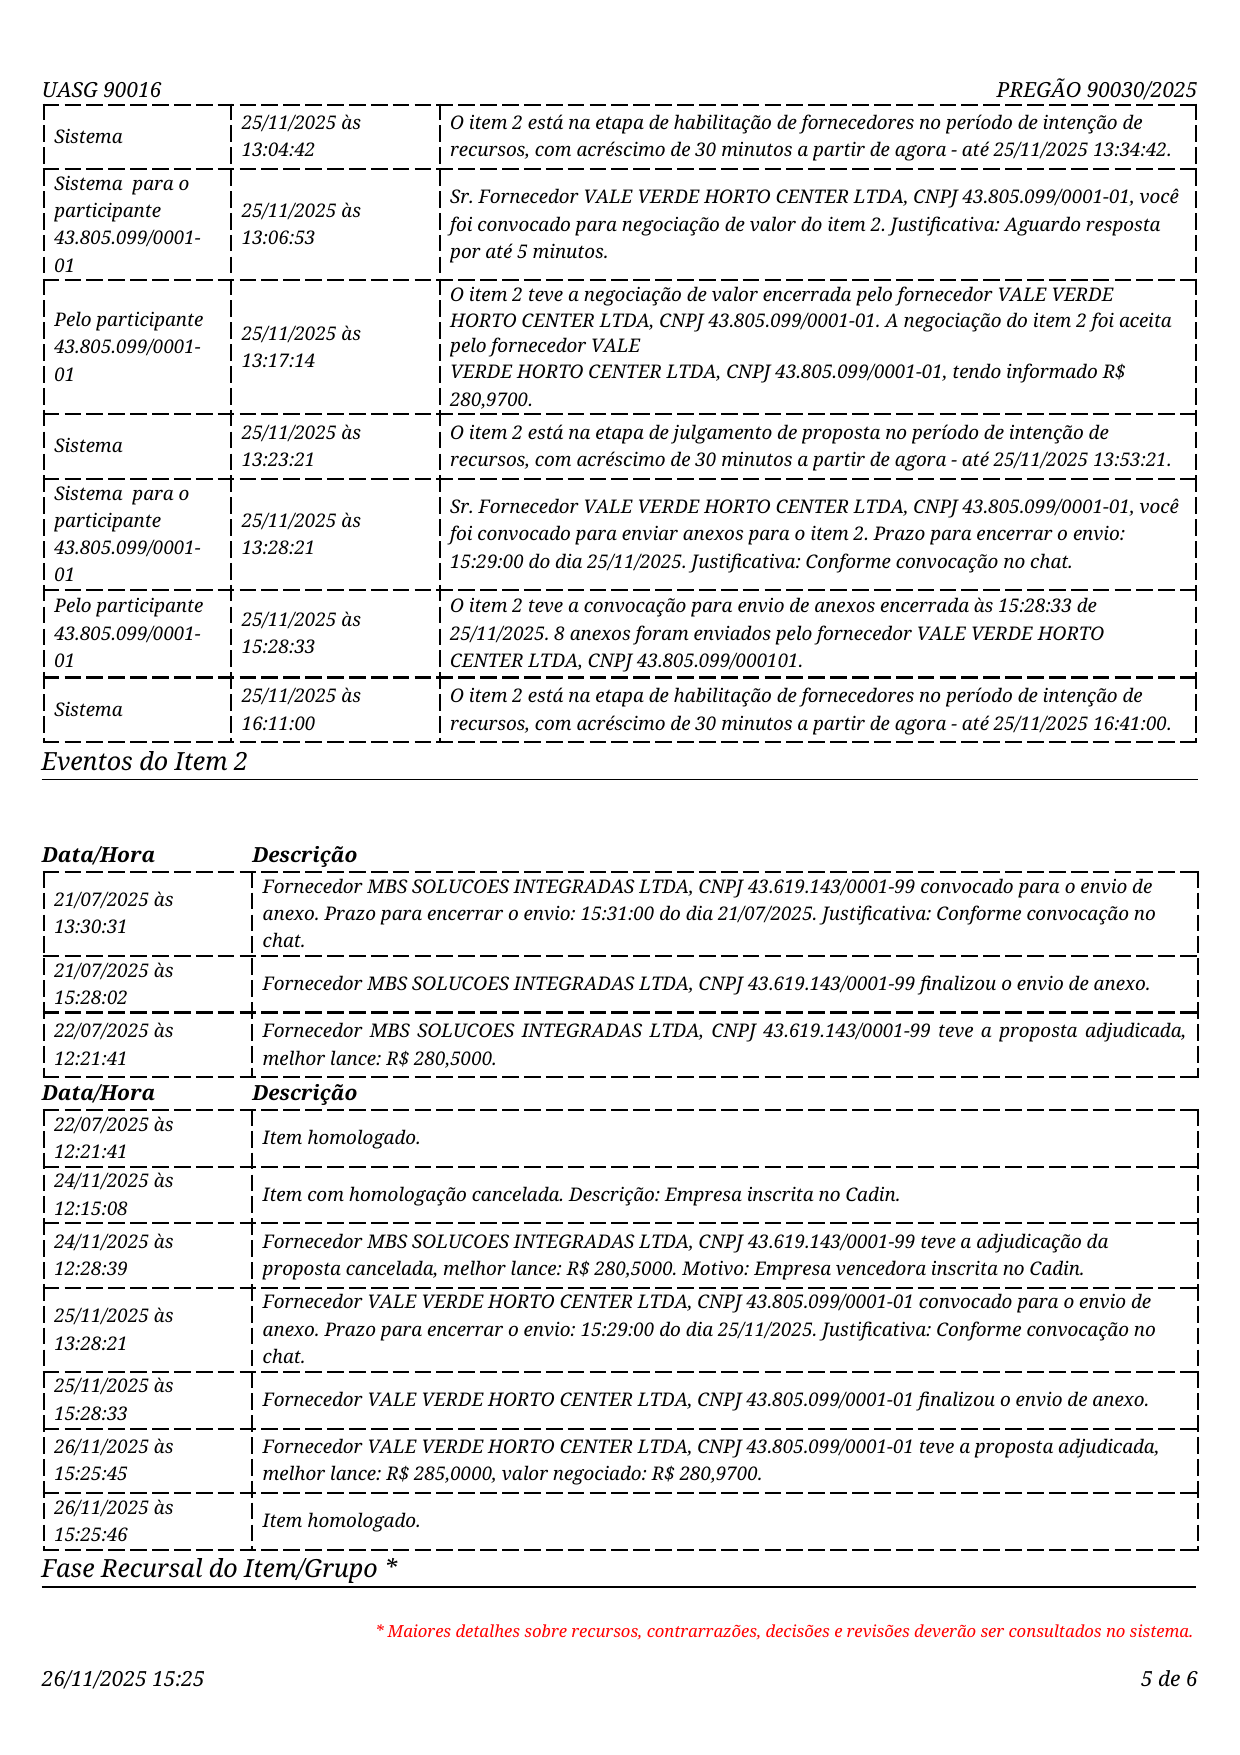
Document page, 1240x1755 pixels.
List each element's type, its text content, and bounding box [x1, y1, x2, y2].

table_cell 26/11/2025 às 15:25:46 [44, 1492, 252, 1549]
table_header 22/07/2025 às 12:21:41 [44, 1109, 252, 1166]
table_cell O item 2 está na etapa de habilitação de fornecedores no período de intenção de recursos, com acréscimo de 30 minutos a partir de agora - até 25/11/2025 13:34:42. [440, 104, 1196, 168]
table_cell 25/11/2025 às 13:28:21 [231, 478, 439, 589]
table_cell Sistema [44, 413, 231, 478]
table_cell 25/11/2025 às 13:04:42 [231, 104, 439, 168]
table_cell Fornecedor VALE VERDE HORTO CENTER LTDA, CNPJ 43.805.099/0001-01 convocado para o envio de anexo. Prazo para encerrar o envio: 15:29:00 do dia 25/11/2025. Justificativa: Conforme convocação no chat. [252, 1287, 1198, 1371]
table_cell Fornecedor VALE VERDE HORTO CENTER LTDA, CNPJ 43.805.099/0001-01 finalizou o envio de anexo. [252, 1371, 1198, 1427]
table_cell Pelo participante 43.805.099/0001-01 [44, 589, 231, 676]
text * Maiores detalhes sobre recursos, contrarrazões, decisões e revisões deverão ser consultados no sistema. [42, 1619, 1196, 1642]
table_cell Pelo participante 43.805.099/0001-01 [44, 279, 231, 413]
table_cell 25/11/2025 às 16:11:00 [231, 676, 439, 741]
table_cell 24/11/2025 às 12:28:39 [44, 1222, 252, 1287]
table_cell O item 2 está na etapa de habilitação de fornecedores no período de intenção de recursos, com acréscimo de 30 minutos a partir de agora - até 25/11/2025 16:41:00. [440, 676, 1196, 741]
table_cell 25/11/2025 às 13:23:21 [231, 413, 439, 478]
table_cell O item 2 teve a convocação para envio de anexos encerrada às 15:28:33 de 25/11/2025. 8 anexos foram enviados pelo fornecedor VALE VERDE HORTO CENTER LTDA, CNPJ 43.805.099/000101. [440, 589, 1196, 676]
table_cell 25/11/2025 às 13:28:21 [44, 1287, 252, 1371]
table_cell Fornecedor VALE VERDE HORTO CENTER LTDA, CNPJ 43.805.099/0001-01 teve a proposta adjudicada, melhor lance: R$ 285,0000, valor negociado: R$ 280,9700. [252, 1428, 1198, 1492]
subtitle Fase Recursal do Item/Grupo * [41, 1551, 1200, 1585]
table_cell O item 2 está na etapa de julgamento de proposta no período de intenção de recursos, com acréscimo de 30 minutos a partir de agora - até 25/11/2025 13:53:21. [440, 413, 1196, 478]
table_cell 25/11/2025 às 13:06:53 [231, 168, 439, 279]
table_cell 21/07/2025 às 15:28:02 [44, 955, 252, 1011]
table_cell 26/11/2025 às 15:25:45 [44, 1428, 252, 1492]
table_cell Sistema para o participante 43.805.099/0001-01 [44, 168, 231, 279]
table_cell Item com homologação cancelada. Descrição: Empresa inscrita no Cadin. [252, 1166, 1198, 1222]
text Data/Hora Descrição [42, 1078, 1200, 1107]
table_cell 22/07/2025 às 12:21:41 [44, 1011, 252, 1076]
table_cell Sr. Fornecedor VALE VERDE HORTO CENTER LTDA, CNPJ 43.805.099/0001-01, você foi convocado para enviar anexos para o item 2. Prazo para encerrar o envio: 15:29:00 do dia 25/11/2025. Justificativa: Conforme convocação no chat. [440, 478, 1196, 589]
text Data/Hora Descrição [42, 840, 1200, 868]
table_cell Item homologado. [252, 1492, 1198, 1549]
table_header Fornecedor MBS SOLUCOES INTEGRADAS LTDA, CNPJ 43.619.143/0001-99 convocado para o envio de anexo. Prazo para encerrar o envio: 15:31:00 do dia 21/07/2025. Justificativa: Conforme convocação no chat. [252, 871, 1198, 955]
table_cell O item 2 teve a negociação de valor encerrada pelo fornecedor VALE VERDE HORTO CENTER LTDA, CNPJ 43.805.099/0001-01. A negociação do item 2 foi aceita pelo fornecedor VALE VERDE HORTO CENTER LTDA, CNPJ 43.805.099/0001-01, tendo informado R$ 280,9700. [440, 279, 1196, 413]
table_header Item homologado. [252, 1109, 1198, 1166]
table_header 21/07/2025 às 13:30:31 [44, 871, 252, 955]
table_cell Sistema para o participante 43.805.099/0001-01 [44, 478, 231, 589]
table_cell 25/11/2025 às 15:28:33 [231, 589, 439, 676]
table_cell Fornecedor MBS SOLUCOES INTEGRADAS LTDA, CNPJ 43.619.143/0001-99 teve a adjudicação da proposta cancelada, melhor lance: R$ 280,5000. Motivo: Empresa vencedora inscrita no Cadin. [252, 1222, 1198, 1287]
table_cell 25/11/2025 às 13:17:14 [231, 279, 439, 413]
table_cell 25/11/2025 às 15:28:33 [44, 1371, 252, 1427]
table_cell Sistema [44, 104, 231, 168]
subtitle Eventos do Item 2 [41, 743, 1200, 777]
table_cell Sistema [44, 676, 231, 741]
table_cell Fornecedor MBS SOLUCOES INTEGRADAS LTDA, CNPJ 43.619.143/0001-99 teve a proposta adjudicada, melhor lance: R$ 280,5000. [252, 1011, 1198, 1076]
table_cell Sr. Fornecedor VALE VERDE HORTO CENTER LTDA, CNPJ 43.805.099/0001-01, você foi convocado para negociação de valor do item 2. Justificativa: Aguardo resposta por até 5 minutos. [440, 168, 1196, 279]
table_cell Fornecedor MBS SOLUCOES INTEGRADAS LTDA, CNPJ 43.619.143/0001-99 finalizou o envio de anexo. [252, 955, 1198, 1011]
table_cell 24/11/2025 às 12:15:08 [44, 1166, 252, 1222]
